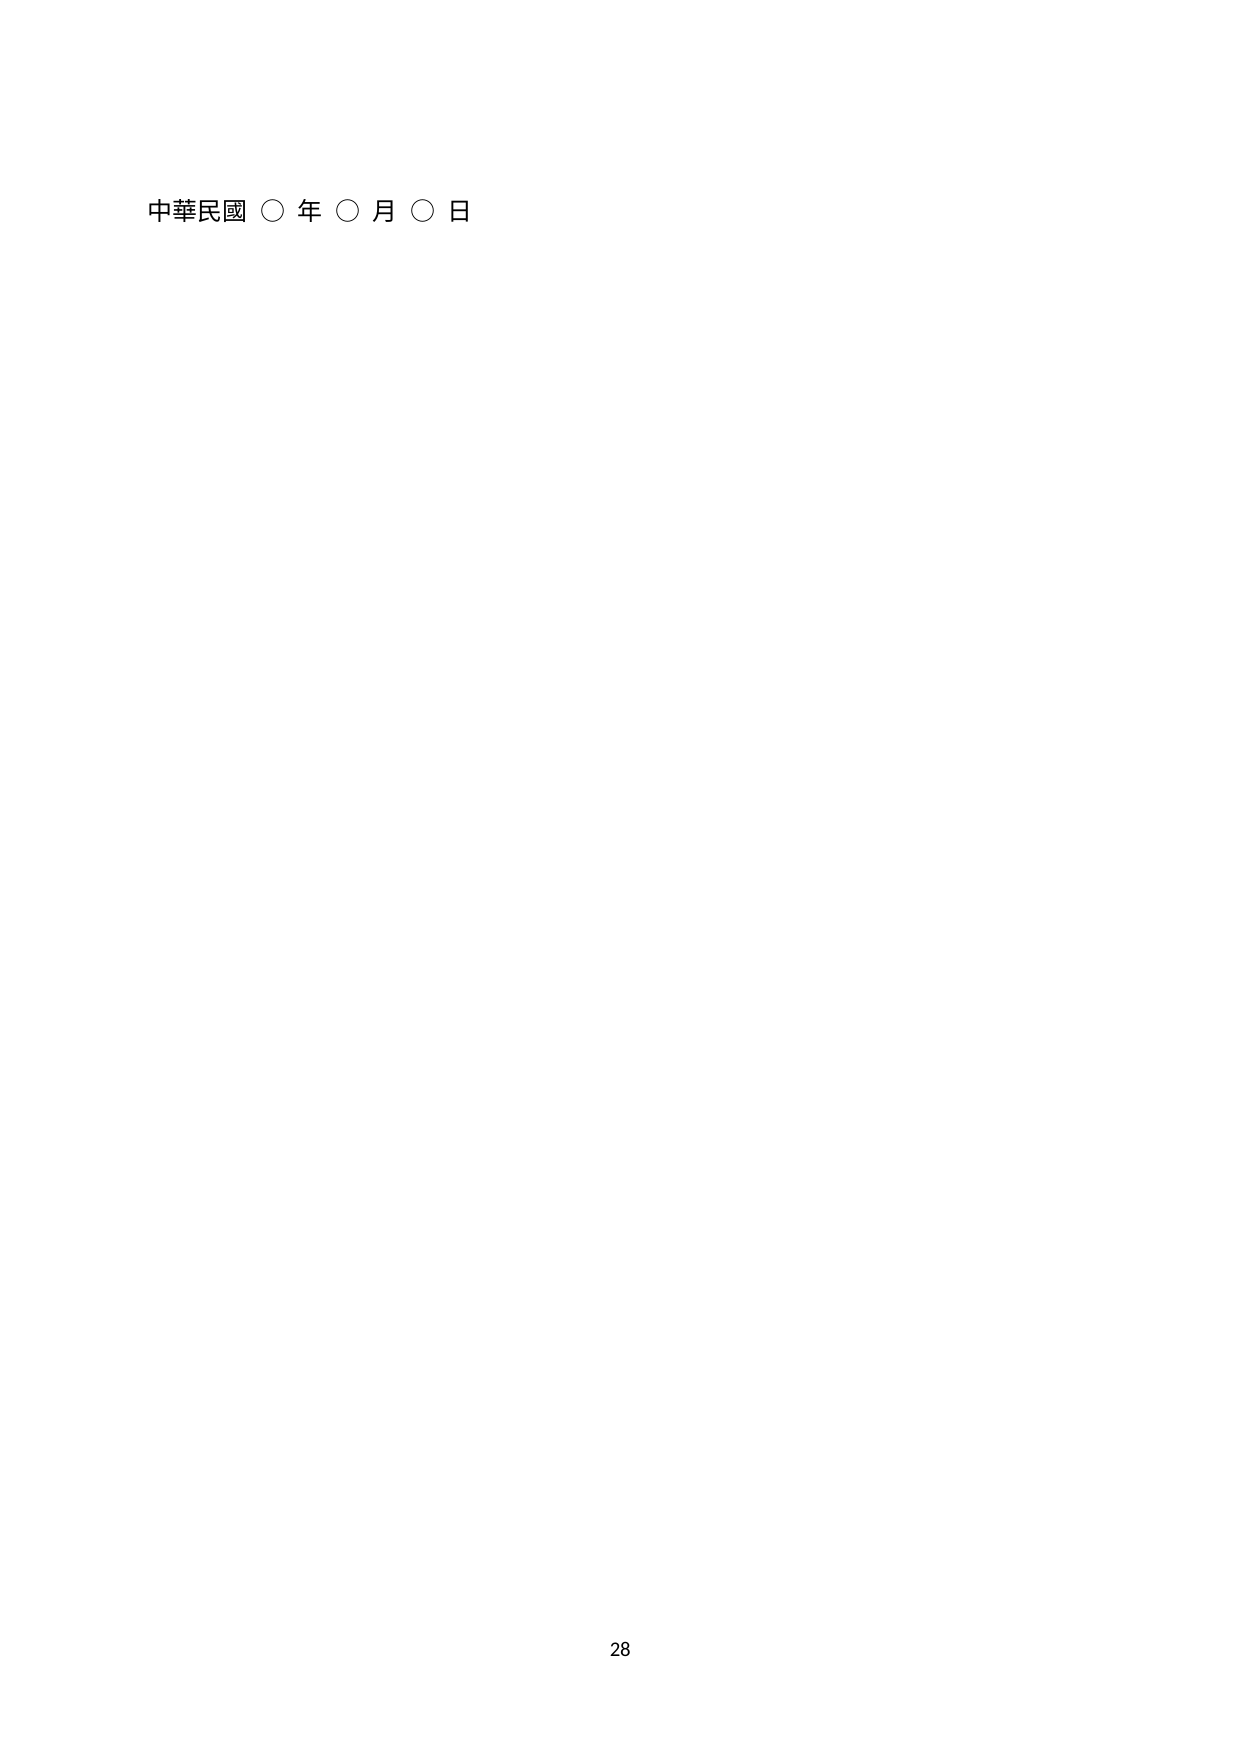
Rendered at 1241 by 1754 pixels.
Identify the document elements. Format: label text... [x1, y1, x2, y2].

text 中華民國 ○ 年 ○ 月 ○ 日 [148, 168, 1092, 230]
